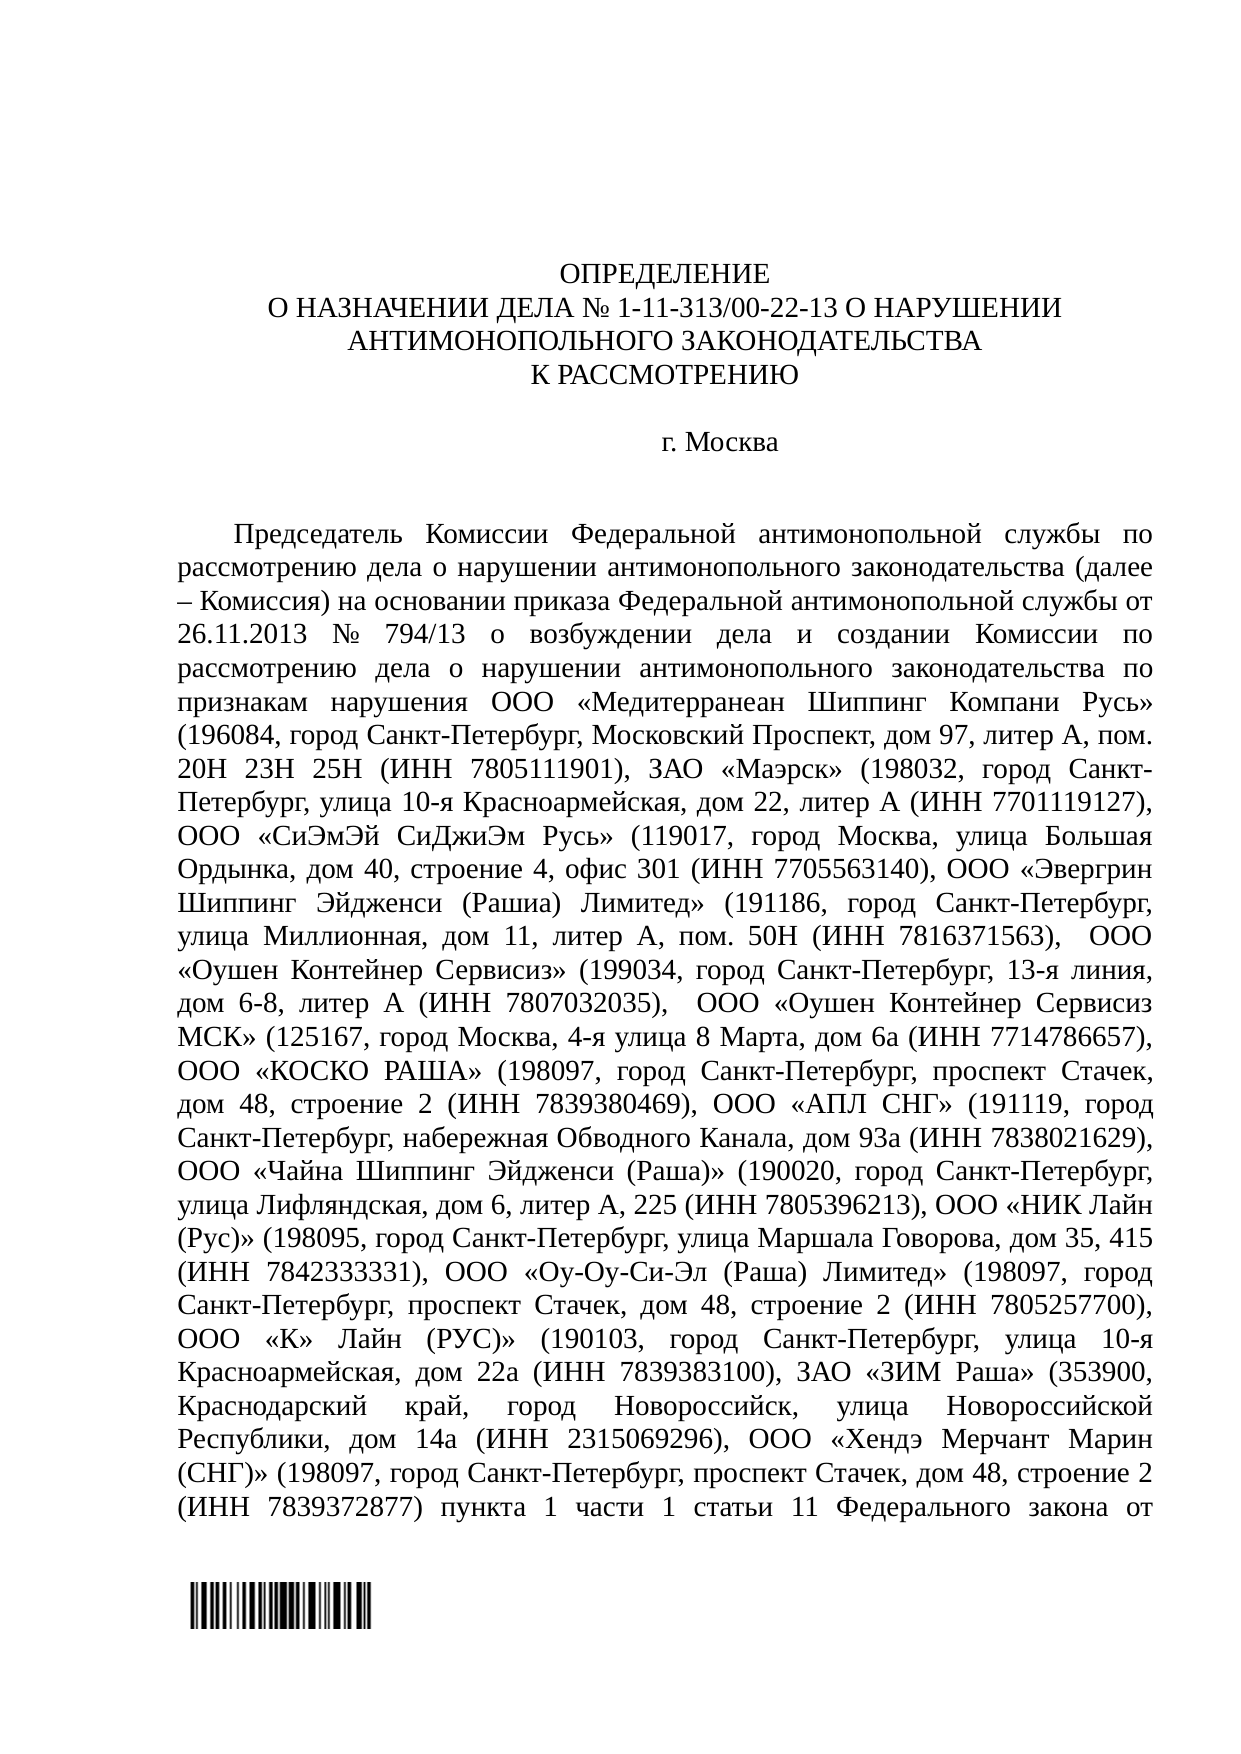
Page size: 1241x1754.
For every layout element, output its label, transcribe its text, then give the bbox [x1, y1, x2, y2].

text О НАЗНАЧЕНИИ ДЕЛА № 1-11-313/00-22-13 О НАРУШЕНИИ АНТИМОНОПОЛЬНОГО ЗАКОНОДАТЕЛЬСТВА [176, 290, 1154, 357]
text г. Москва [176, 424, 1160, 457]
text ОПРЕДЕЛЕНИЕ [176, 256, 1154, 290]
text Председатель Комиссии Федеральной антимонопольной службы по рассмотрению дела о нарушении антимонопольного законодательства (далее – Комиссия) на основании приказа Федеральной антимонопольной службы от 26.11.2013 № 794/13 о возбуждении дела и создании Комиссии по рассмотрению дела о нарушении антимонопольного законодательства по признакам нарушения ООО «Медитерранеан Шиппинг Компани Русь» (196084, город Санкт-Петербург, Московский Проспект, дом 97, литер А, пом. 20Н 23Н 25Н (ИНН 7805111901), ЗАО «Маэрск» (198032, город Санкт-Петербург, улица 10-я Красноармейская, дом 22, литер А (ИНН 7701119127), ООО «СиЭмЭй СиДжиЭм Русь» (119017, город Москва, улица Большая Ордынка, дом 40, строение 4, офис 301 (ИНН 7705563140), ООО «Эвергрин Шиппинг Эйдженси (Рашиа) Лимитед» (191186, город Санкт-Петербург, улица Миллионная, дом 11, литер А, пом. 50Н (ИНН 7816371563), ООО «Оушен Контейнер Сервисиз» (199034, город Санкт-Петербург, 13-я линия, дом 6-8, литер А (ИНН 7807032035), ООО «Оушен Контейнер Сервисиз МСК» (125167, город Москва, 4-я улица 8 Марта, дом 6а (ИНН 7714786657), ООО «КОСКО РАША» (198097, город Санкт-Петербург, проспект Стачек, дом 48, строение 2 (ИНН 7839380469), ООО «АПЛ СНГ» (191119, город Санкт-Петербург, набережная Обводного Канала, дом 93а (ИНН 7838021629), ООО «Чайна Шиппинг Эйдженси (Раша)» (190020, город Санкт-Петербург, улица Лифляндская, дом 6, литер А, 225 (ИНН 7805396213), ООО «НИК Лайн (Рус)» (198095, город Санкт-Петербург, улица Маршала Говорова, дом 35, 415 (ИНН 7842333331), ООО «Оу-Оу-Си-Эл (Раша) Лимитед» (198097, город Санкт-Петербург, проспект Стачек, дом 48, строение 2 (ИНН 7805257700), ООО «К» Лайн (РУС)» (190103, город Санкт-Петербург, улица 10-я Красноармейская, дом 22а (ИНН 7839383100), ЗАО «ЗИМ Раша» (353900, Краснодарский край, город Новороссийск, улица Новороссийской Республики, дом 14а (ИНН 2315069296), ООО «Хендэ Мерчант Марин (СНГ)» (198097, город Санкт-Петербург, проспект Стачек, дом 48, строение 2 (ИНН 7839372877) пункта 1 части 1 статьи 11 Федерального закона от [177, 516, 1154, 1522]
text К РАССМОТРЕНИЮ [176, 357, 1154, 390]
picture [175, 1582, 389, 1629]
